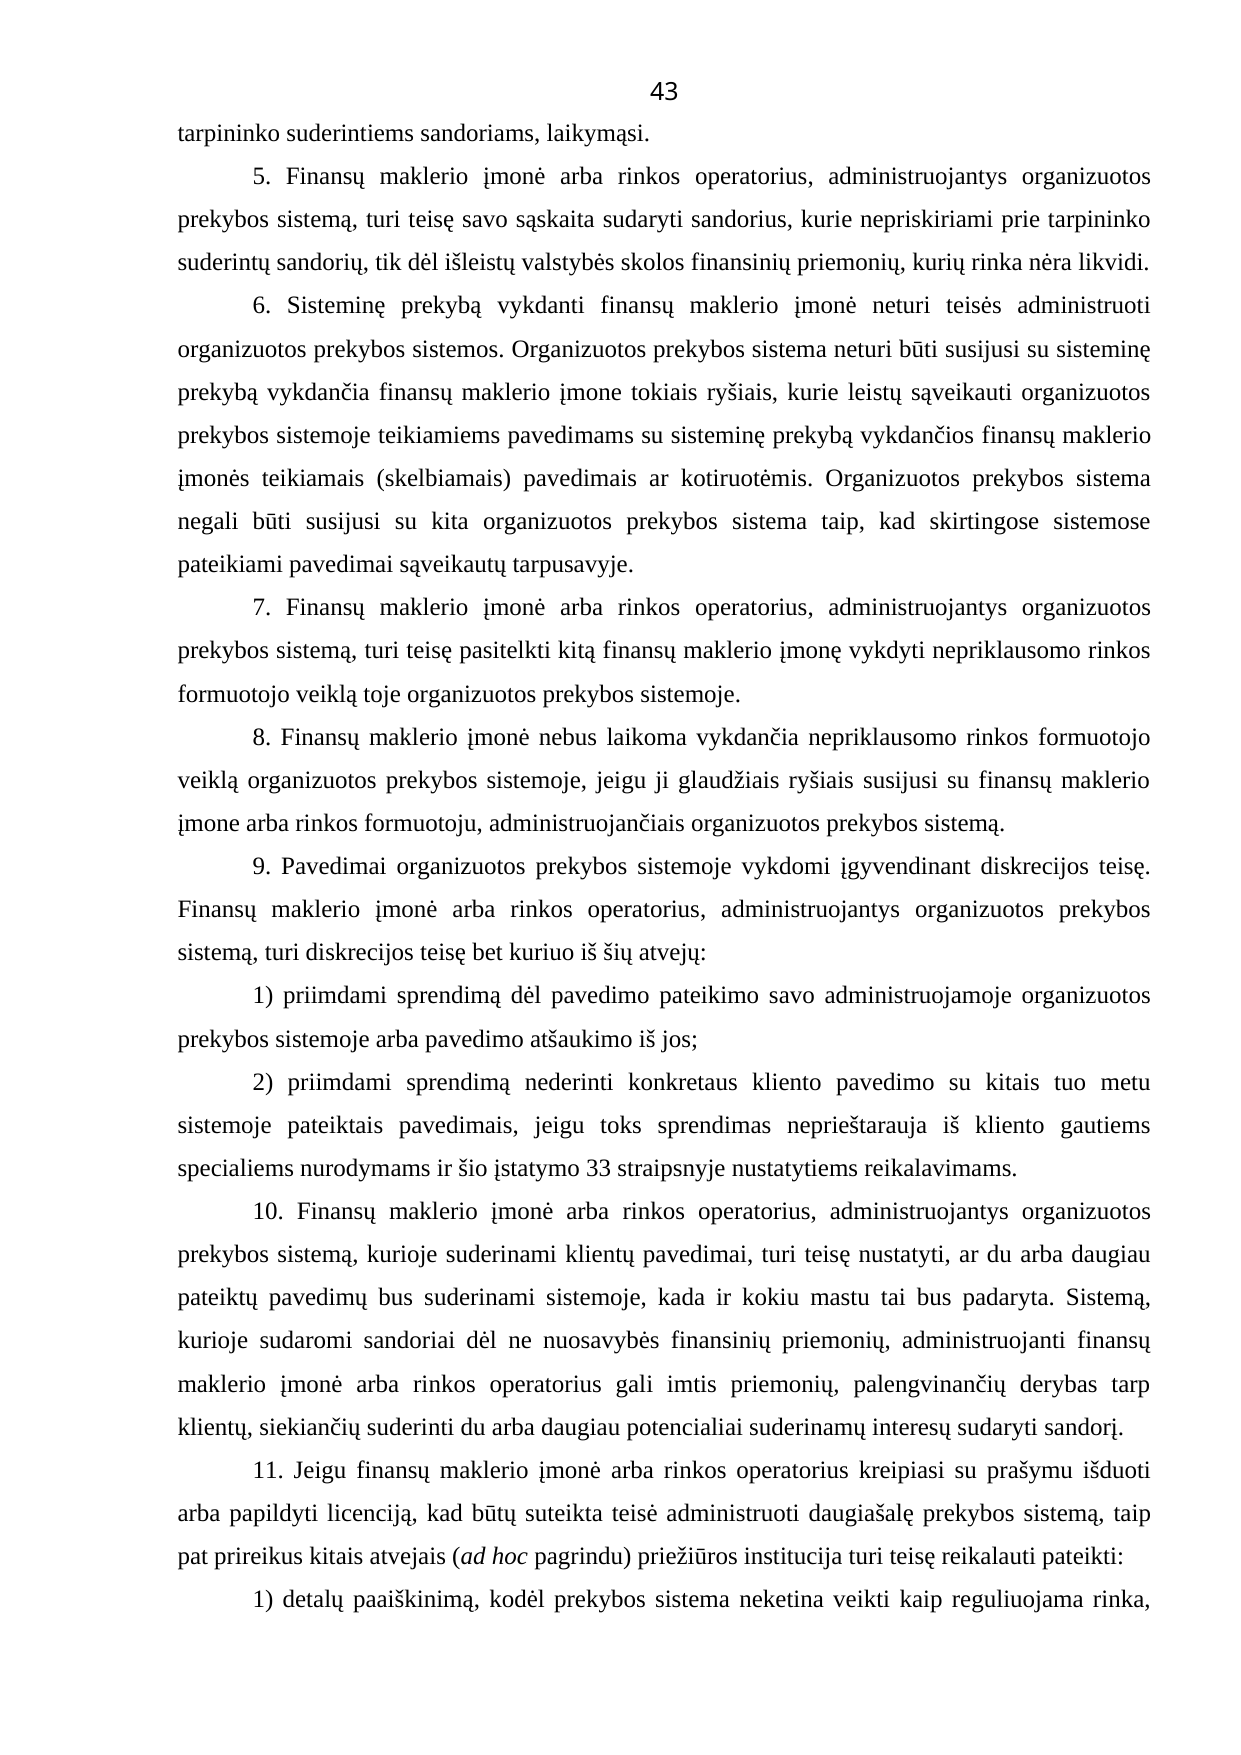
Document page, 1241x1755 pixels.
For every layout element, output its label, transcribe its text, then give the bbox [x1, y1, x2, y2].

text 9. Pavedimai organizuotos prekybos sistemoje vykdomi įgyvendinant diskrecijos teisę. Finansų maklerio įmonė arba rinkos operatorius, administruojantys organizuotos prekybos sistemą, turi diskrecijos teisę bet kuriuo iš šių atvejų: [177, 851, 1152, 966]
text 11. Jeigu finansų maklerio įmonė arba rinkos operatorius kreipiasi su prašymu išduoti arba papildyti licenciją, kad būtų suteikta teisė administruoti daugiašalę prekybos sistemą, taip pat prireikus kitais atvejais (ad hoc pagrindu) priežiūros institucija turi teisę reikalauti pateikti: [177, 1455, 1152, 1570]
text tarpininko suderintiems sandoriams, laikymąsi. [177, 118, 1152, 147]
text 8. Finansų maklerio įmonė nebus laikoma vykdančia nepriklausomo rinkos formuotojo veiklą organizuotos prekybos sistemoje, jeigu ji glaudžiais ryšiais susijusi su finansų maklerio įmone arba rinkos formuotoju, administruojančiais organizuotos prekybos sistemą. [177, 722, 1152, 837]
text 1) priimdami sprendimą dėl pavedimo pateikimo savo administruojamoje organizuotos prekybos sistemoje arba pavedimo atšaukimo iš jos; [177, 981, 1152, 1052]
text 1) detalų paaiškinimą, kodėl prekybos sistema neketina veikti kaip reguliuojama rinka, [177, 1584, 1152, 1613]
text 10. Finansų maklerio įmonė arba rinkos operatorius, administruojantys organizuotos prekybos sistemą, kurioje suderinami klientų pavedimai, turi teisę nustatyti, ar du arba daugiau pateiktų pavedimų bus suderinami sistemoje, kada ir kokiu mastu tai bus padaryta. Sistemą, kurioje sudaromi sandoriai dėl ne nuosavybės finansinių priemonių, administruojanti finansų maklerio įmonė arba rinkos operatorius gali imtis priemonių, palengvinančių derybas tarp klientų, siekiančių suderinti du arba daugiau potencialiai suderinamų interesų sudaryti sandorį. [177, 1196, 1152, 1441]
text 7. Finansų maklerio įmonė arba rinkos operatorius, administruojantys organizuotos prekybos sistemą, turi teisę pasitelkti kitą finansų maklerio įmonę vykdyti nepriklausomo rinkos formuotojo veiklą toje organizuotos prekybos sistemoje. [177, 592, 1152, 707]
text 6. Sisteminę prekybą vykdanti finansų maklerio įmonė neturi teisės administruoti organizuotos prekybos sistemos. Organizuotos prekybos sistema neturi būti susijusi su sisteminę prekybą vykdančia finansų maklerio įmone tokiais ryšiais, kurie leistų sąveikauti organizuotos prekybos sistemoje teikiamiems pavedimams su sisteminę prekybą vykdančios finansų maklerio įmonės teikiamais (skelbiamais) pavedimais ar kotiruotėmis. Organizuotos prekybos sistema negali būti susijusi su kita organizuotos prekybos sistema taip, kad skirtingose sistemose pateikiami pavedimai sąveikautų tarpusavyje. [177, 291, 1152, 578]
text 2) priimdami sprendimą nederinti konkretaus kliento pavedimo su kitais tuo metu sistemoje pateiktais pavedimais, jeigu toks sprendimas neprieštarauja iš kliento gautiems specialiems nurodymams ir šio įstatymo 33 straipsnyje nustatytiems reikalavimams. [177, 1067, 1152, 1182]
text 5. Finansų maklerio įmonė arba rinkos operatorius, administruojantys organizuotos prekybos sistemą, turi teisę savo sąskaita sudaryti sandorius, kurie nepriskiriami prie tarpininko suderintų sandorių, tik dėl išleistų valstybės skolos finansinių priemonių, kurių rinka nėra likvidi. [177, 161, 1152, 276]
